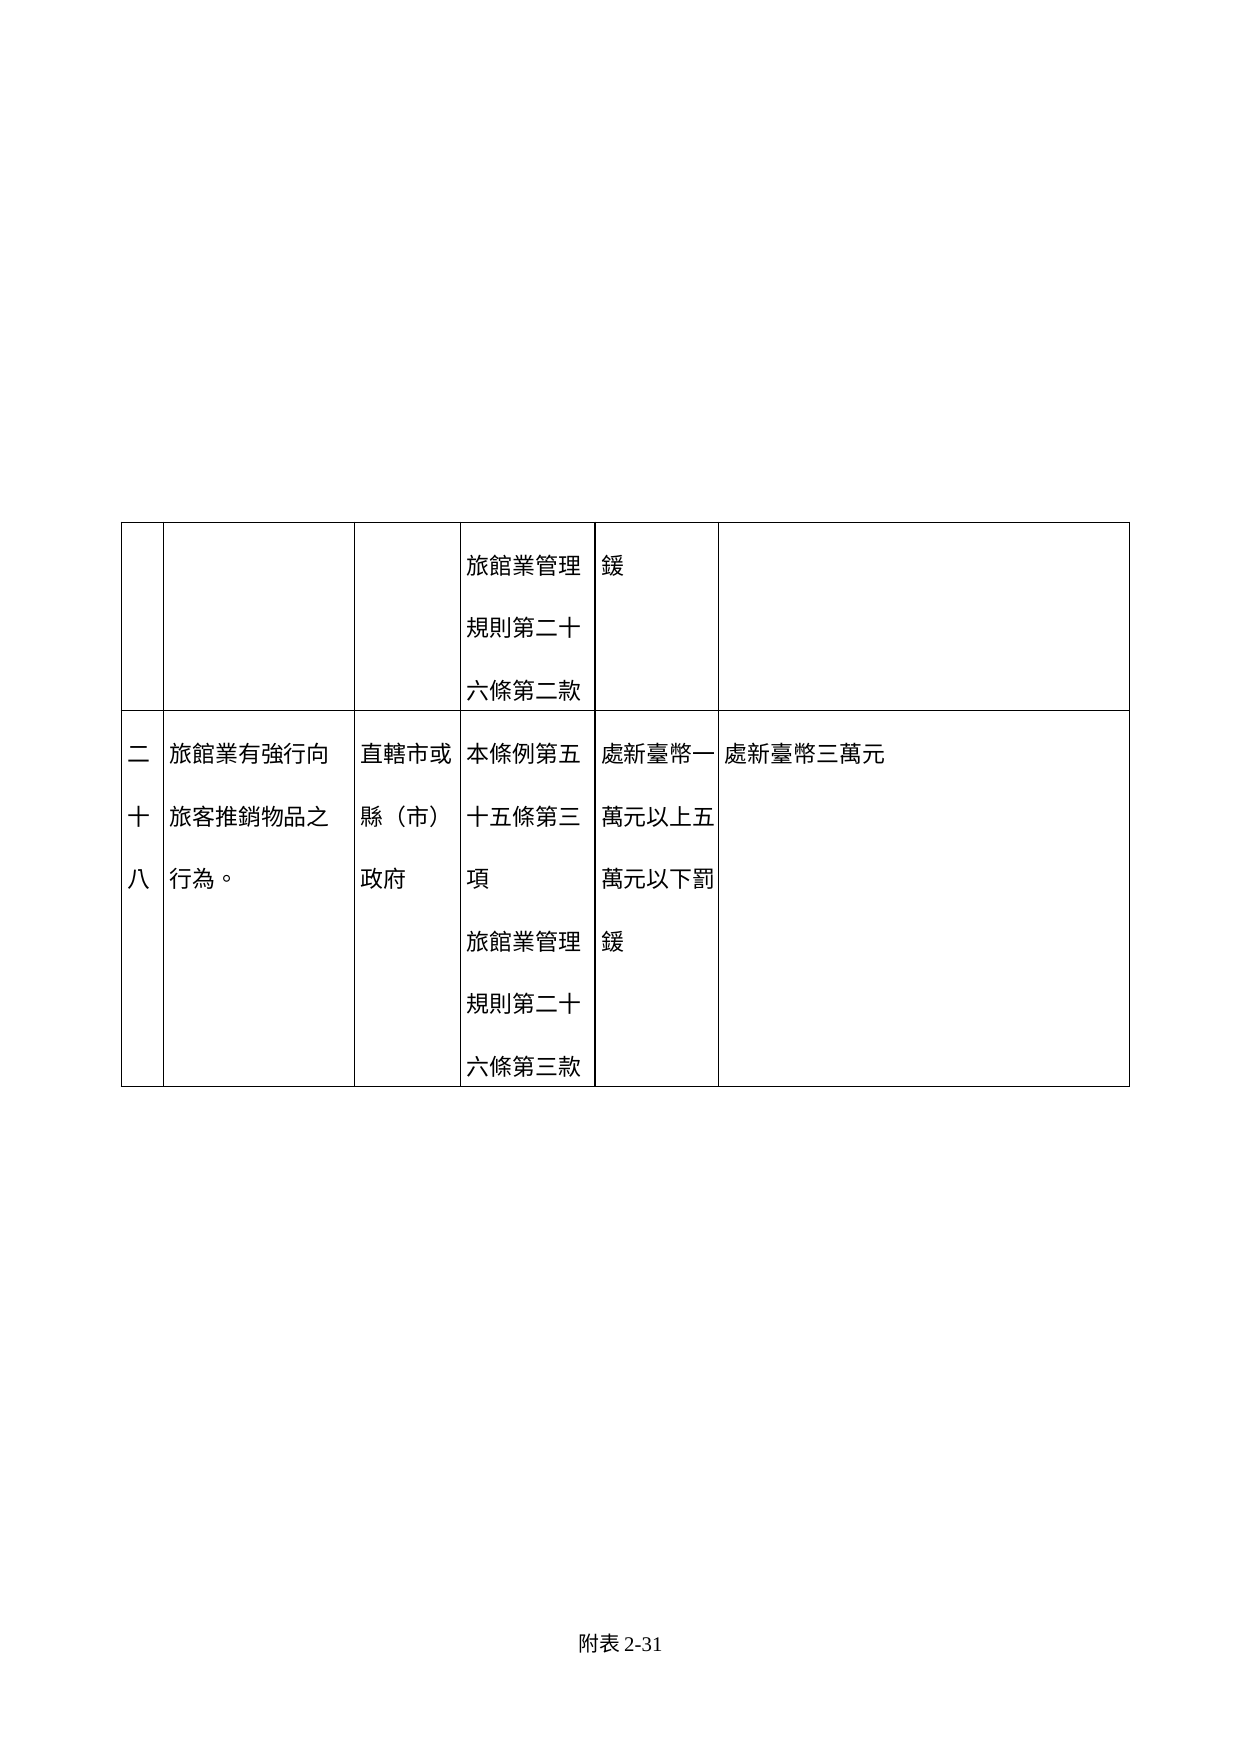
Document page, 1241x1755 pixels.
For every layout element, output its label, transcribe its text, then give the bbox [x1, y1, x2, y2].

table_cell 二十八 [122, 711, 163, 1086]
table_cell 直轄市或縣（市）政府 [355, 711, 460, 1086]
table_cell 處新臺幣三萬元 [719, 711, 1129, 1086]
table_cell 處新臺幣一萬元以上五萬元以下罰鍰 [596, 711, 718, 1086]
table_cell 旅館業有強行向旅客推銷物品之行為。 [164, 711, 354, 1086]
table_cell [719, 523, 1129, 710]
table_cell [122, 523, 163, 710]
table_cell 鍰 [596, 523, 718, 710]
table_cell [355, 523, 460, 710]
table_cell 本條例第五十五條第三項 旅館業管理規則第二十六條第三款 [461, 711, 594, 1086]
table_cell [164, 523, 354, 710]
table_cell 旅館業管理規則第二十六條第二款 [461, 523, 594, 710]
